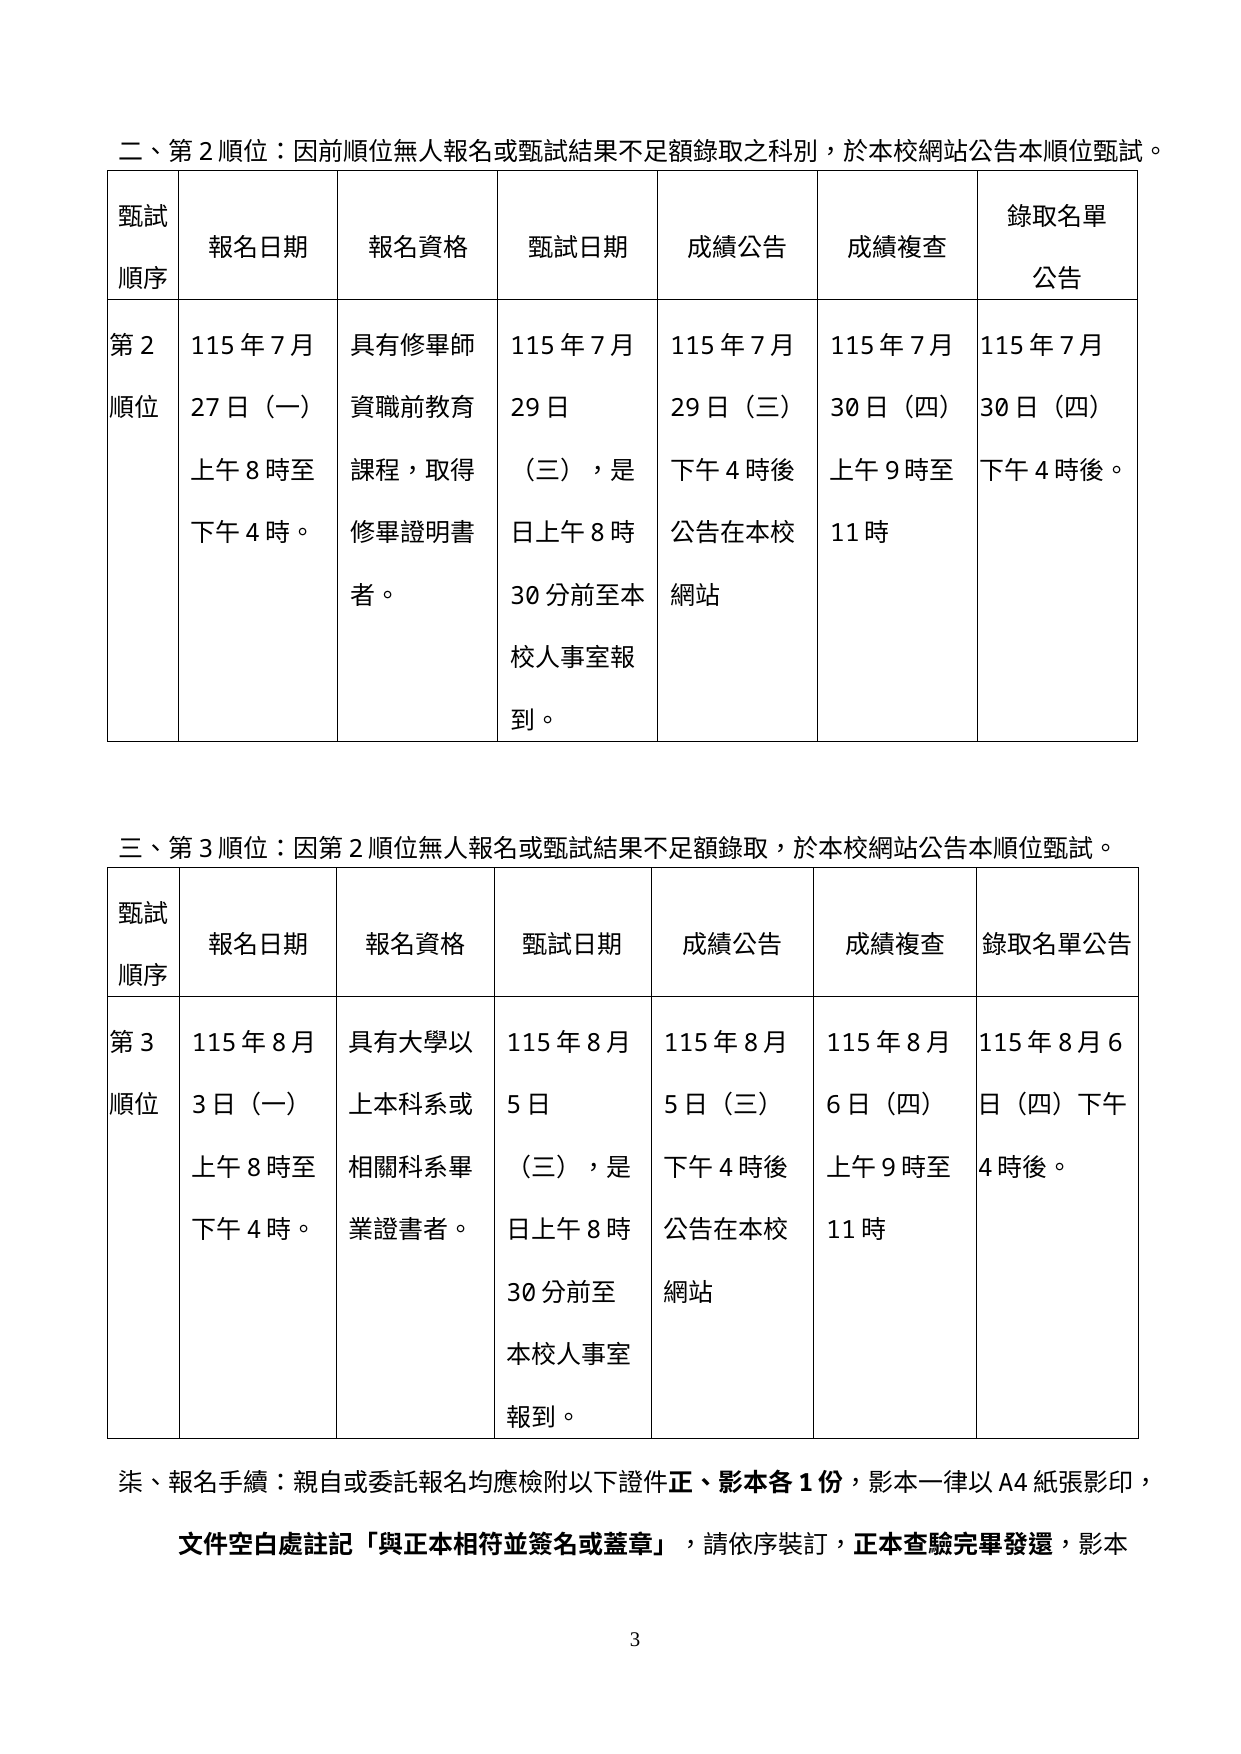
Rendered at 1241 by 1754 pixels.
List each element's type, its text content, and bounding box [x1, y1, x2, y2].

table_header 報名資格 [337, 868, 494, 996]
table_header 甄試日期 [498, 171, 657, 299]
table_header 報名日期 [180, 868, 336, 996]
table_cell 第3順位 [108, 997, 179, 1438]
table_cell 115年7月27日（一）上午8時至下午4時。 [179, 300, 337, 741]
table_cell 115年7月30日（四）上午9時至11時 [818, 300, 977, 741]
text 柒、報名手續：親自或委託報名均應檢附以下證件正、影本各1份，影本一律以A4紙張影印， [118, 1439, 1152, 1501]
text 二、第2順位：因前順位無人報名或甄試結果不足額錄取之科別，於本校網站公告本順位甄試。 [118, 108, 1152, 170]
table_cell 115年8月3日（一）上午8時至下午4時。 [180, 997, 336, 1438]
table_header 甄試日期 [495, 868, 651, 996]
text 文件空白處註記「與正本相符並簽名或蓋章」，請依序裝訂，正本查驗完畢發還，影本 [118, 1501, 1152, 1564]
table_header 成績公告 [658, 171, 817, 299]
table_header 報名日期 [179, 171, 337, 299]
table_cell 115年8月6日（四）上午9時至11時 [814, 997, 976, 1438]
table_cell 具有修畢師資職前教育課程，取得修畢證明書者。 [338, 300, 497, 741]
table_cell 115年8月5日（三）下午4時後公告在本校網站 [652, 997, 813, 1438]
table_header 成績複查 [814, 868, 976, 996]
table_header 報名資格 [338, 171, 497, 299]
table_cell 115年7月29日（三）下午4時後公告在本校網站 [658, 300, 817, 741]
table_cell 115年8月6日（四）下午4時後。 [977, 997, 1138, 1438]
table_cell 具有大學以上本科系或相關科系畢業證書者。 [337, 997, 494, 1438]
table_cell 115年7月29日（三），是日上午8時30分前至本校人事室報到。 [498, 300, 657, 741]
table_cell 115年8月5日（三），是日上午8時30分前至本校人事室報到。 [495, 997, 651, 1438]
table_cell 第2順位 [108, 300, 178, 741]
table_header 成績公告 [652, 868, 813, 996]
table_header 錄取名單公告 [977, 868, 1138, 996]
text 三、第3順位：因第2順位無人報名或甄試結果不足額錄取，於本校網站公告本順位甄試。 [118, 804, 1152, 867]
table_header 甄試順序 [108, 171, 178, 299]
table_cell 115年7月30日（四）下午4時後。 [978, 300, 1137, 741]
table_header 錄取名單 公告 [978, 171, 1137, 299]
table_header 甄試順序 [108, 868, 179, 996]
table_header 成績複查 [818, 171, 977, 299]
